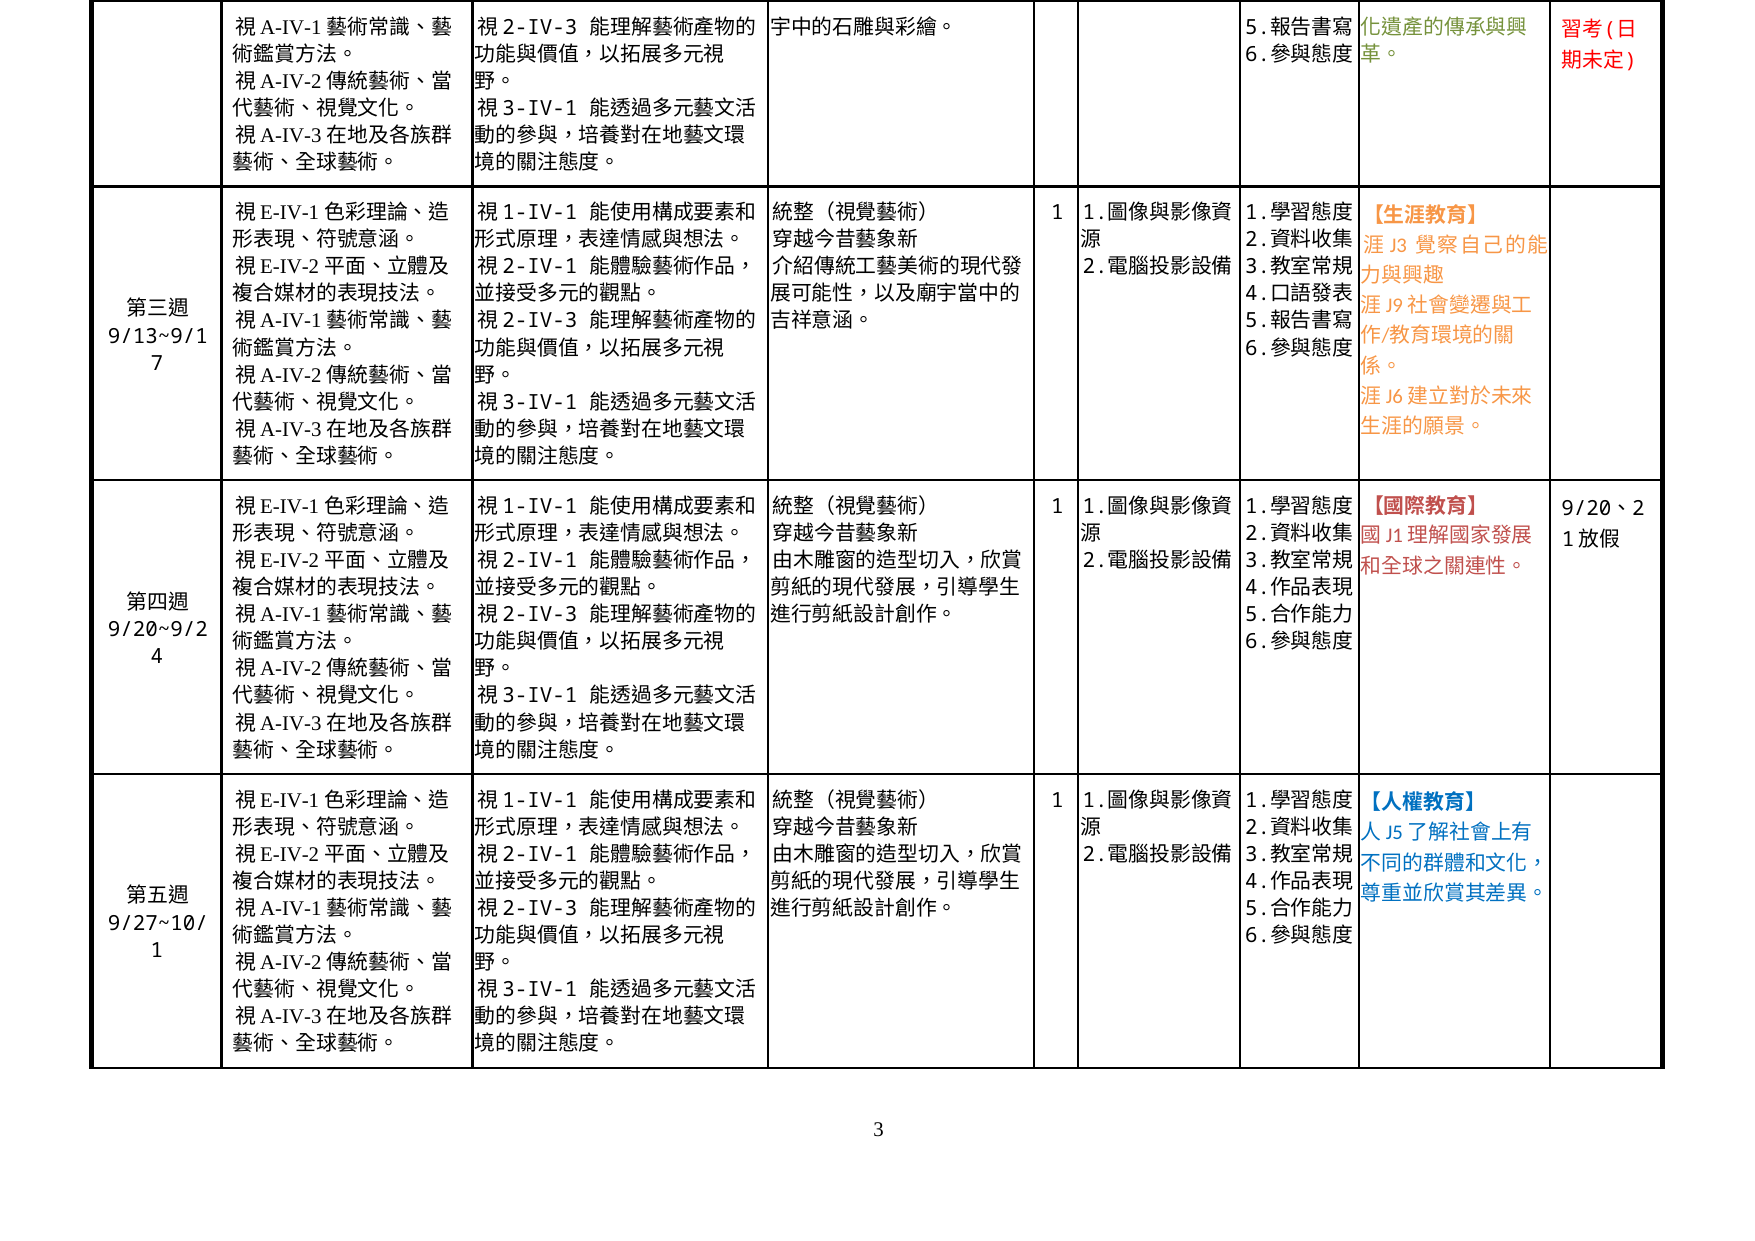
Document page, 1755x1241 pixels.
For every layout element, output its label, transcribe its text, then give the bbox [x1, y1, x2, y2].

table_cell 視E-IV-1 色彩理論、造形表現、符號意涵。 視E-IV-2 平面、立體及複合媒材的表現技法。 視A-IV-1 藝術常識、藝術鑑賞方法。 視A-IV-2 傳統藝術、當代藝術、視覺文化。 視A-IV-3 在地及各族群藝術、全球藝術。 [223, 188, 471, 479]
table_cell 統整（視覺藝術） 穿越今昔藝象新 介紹傳統工藝美術的現代發展可能性，以及廟宇當中的吉祥意涵。 [769, 188, 1033, 479]
table_cell 1.學習態度 2.資料收集 3.教室常規 4.口語發表 5.報告書寫 6.參與態度 [1241, 188, 1358, 479]
table_cell 統整（視覺藝術） 穿越今昔藝象新 由木雕窗的造型切入，欣賞剪紙的現代發展，引導學生進行剪紙設計創作。 [769, 775, 1033, 1067]
table_cell 視1-IV-1 能使用構成要素和形式原理，表達情感與想法。 視2-IV-1 能體驗藝術作品，並接受多元的觀點。 視2-IV-3 能理解藝術產物的功能與價值，以拓展多元視野。 視3-IV-1 能透過多元藝文活動的參與，培養對在地藝文環境的關注態度。 [474, 775, 767, 1067]
table_cell 9/20、21放假 [1551, 481, 1660, 773]
table_cell 【人權教育】 人J5 了解社會上有不同的群體和文化，尊重並欣賞其差異。 [1360, 775, 1549, 1067]
table_cell 習考(日期未定) [1551, 2, 1660, 185]
table_cell 【國際教育】 國J1 理解國家發展和全球之關連性。 [1360, 481, 1549, 773]
table_cell 【生涯教育】 涯J3 覺察自己的能力與興趣 涯J9 社會變遷與工作/教育環境的關係。 涯J6 建立對於未來生涯的願景。 [1360, 188, 1549, 479]
table_cell [1079, 2, 1239, 185]
table_cell 視E-IV-1 色彩理論、造形表現、符號意涵。 視E-IV-2 平面、立體及複合媒材的表現技法。 視A-IV-1 藝術常識、藝術鑑賞方法。 視A-IV-2 傳統藝術、當代藝術、視覺文化。 視A-IV-3 在地及各族群藝術、全球藝術。 [223, 775, 471, 1067]
table_cell 1 [1035, 188, 1077, 479]
table_cell 第五週 9/27~10/1 [94, 775, 220, 1067]
table_cell 1.圖像與影像資源 2.電腦投影設備 [1079, 188, 1239, 479]
table_cell 化遺產的傳承與興革。 [1360, 2, 1549, 185]
table_cell [1551, 775, 1660, 1067]
table_cell 視2-IV-3 能理解藝術產物的功能與價值，以拓展多元視野。 視3-IV-1 能透過多元藝文活動的參與，培養對在地藝文環境的關注態度。 [474, 2, 767, 185]
table_cell 1 [1035, 481, 1077, 773]
table_cell 5.報告書寫 6.參與態度 [1241, 2, 1358, 185]
table_cell [1551, 188, 1660, 479]
table_cell 視1-IV-1 能使用構成要素和形式原理，表達情感與想法。 視2-IV-1 能體驗藝術作品，並接受多元的觀點。 視2-IV-3 能理解藝術產物的功能與價值，以拓展多元視野。 視3-IV-1 能透過多元藝文活動的參與，培養對在地藝文環境的關注態度。 [474, 481, 767, 773]
table_cell 第四週 9/20~9/24 [94, 481, 220, 773]
table_cell 1.圖像與影像資源 2.電腦投影設備 [1079, 481, 1239, 773]
table_cell 視A-IV-1 藝術常識、藝術鑑賞方法。 視A-IV-2 傳統藝術、當代藝術、視覺文化。 視A-IV-3 在地及各族群藝術、全球藝術。 [223, 2, 471, 185]
table_cell 1.學習態度 2.資料收集 3.教室常規 4.作品表現 5.合作能力 6.參與態度 [1241, 775, 1358, 1067]
table_cell 宇中的石雕與彩繪。 [769, 2, 1033, 185]
table_cell 視E-IV-1 色彩理論、造形表現、符號意涵。 視E-IV-2 平面、立體及複合媒材的表現技法。 視A-IV-1 藝術常識、藝術鑑賞方法。 視A-IV-2 傳統藝術、當代藝術、視覺文化。 視A-IV-3 在地及各族群藝術、全球藝術。 [223, 481, 471, 773]
table_cell 統整（視覺藝術） 穿越今昔藝象新 由木雕窗的造型切入，欣賞剪紙的現代發展，引導學生進行剪紙設計創作。 [769, 481, 1033, 773]
table_cell [1035, 2, 1077, 185]
table_cell 第三週 9/13~9/17 [94, 188, 220, 479]
table_cell 1 [1035, 775, 1077, 1067]
table_cell 1.圖像與影像資源 2.電腦投影設備 [1079, 775, 1239, 1067]
table_cell 視1-IV-1 能使用構成要素和形式原理，表達情感與想法。 視2-IV-1 能體驗藝術作品，並接受多元的觀點。 視2-IV-3 能理解藝術產物的功能與價值，以拓展多元視野。 視3-IV-1 能透過多元藝文活動的參與，培養對在地藝文環境的關注態度。 [474, 188, 767, 479]
table_cell 1.學習態度 2.資料收集 3.教室常規 4.作品表現 5.合作能力 6.參與態度 [1241, 481, 1358, 773]
table_cell [94, 2, 220, 185]
